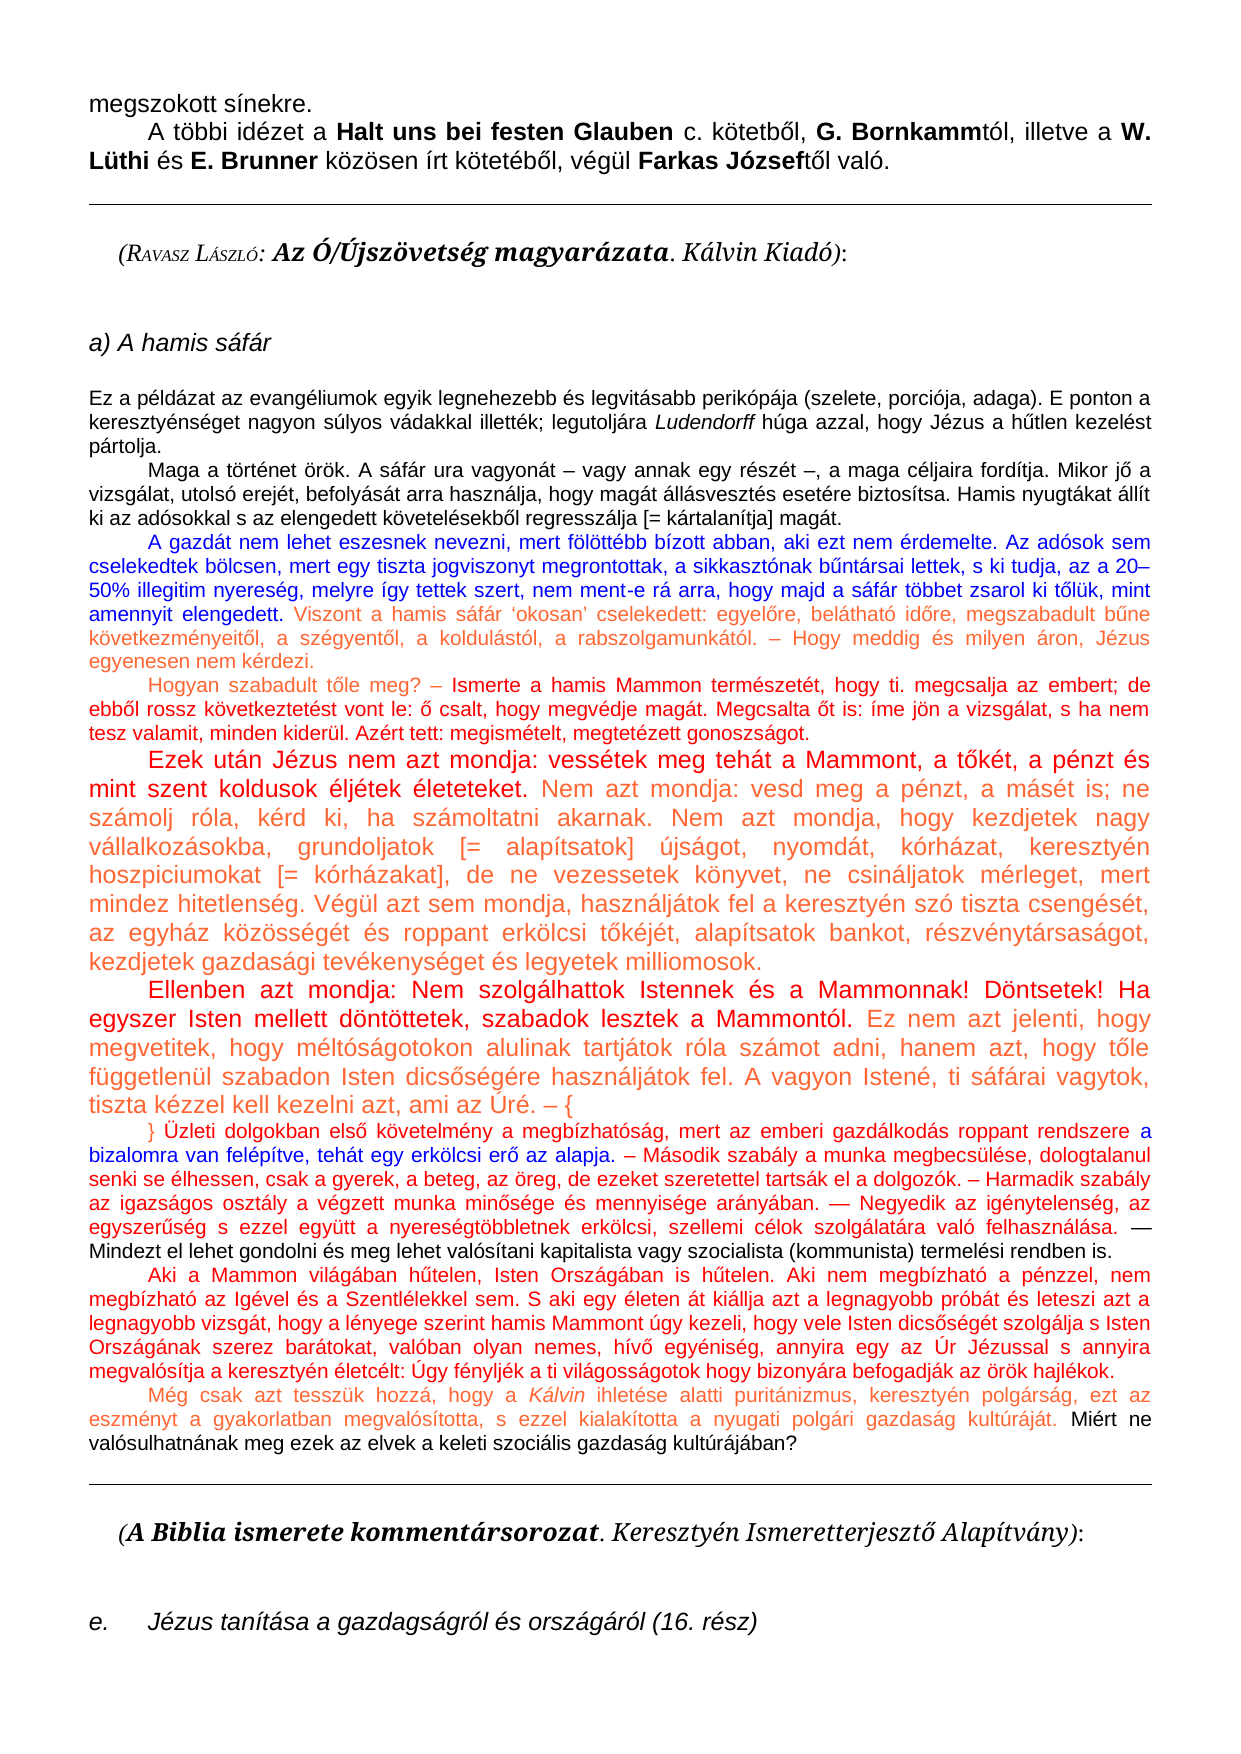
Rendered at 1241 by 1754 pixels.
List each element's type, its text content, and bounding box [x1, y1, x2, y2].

text Maga a történet örök. A sáfár ura vagyonát – vagy annak egy részét –, a maga céljaira fordítja. Mikor jő a vizsgálat, utolsó erejét, befolyását arra használja, hogy magát állásvesztés esetére biztosítsa. Hamis nyugtákat állít ki az adósokkal s az elengedett követelésekből regresszálja [= kártalanítja] magát. [88, 458, 1152, 530]
text } Üzleti dolgokban első követelmény a megbízhatóság, mert az emberi gazdálkodás roppant rendszere a bizalomra van felépítve, tehát egy erkölcsi erő az alapja. – Második szabály a munka megbecsülése, dologtalanul senki se élhessen, csak a gyerek, a beteg, az öreg, de ezeket szeretettel tartsák el a dolgozók. – Harmadik szabály az igazságos osztály a végzett munka minősége és mennyisége arányában. — Negyedik az igénytelenség, az egyszerűség s ezzel együtt a nyereségtöbbletnek erkölcsi, szellemi célok szolgálatára való felhasználása. — Mindezt el lehet gondolni és meg lehet valósítani kapitalista vagy szocialista (kommunista) termelési rendben is. [88, 1119, 1152, 1263]
text Hogyan szabadult tőle meg? – Ismerte a hamis Mammon természetét, hogy ti. megcsalja az embert; de ebből rossz következtetést vont le: ő csalt, hogy megvédje magát. Megcsalta őt is: íme jön a vizsgálat, s ha nem tesz valamit, minden kiderül. Azért tett: megismételt, megtetézett gonoszságot. [88, 673, 1152, 745]
text Ezek után Jézus nem azt mondja: vessétek meg tehát a Mammont, a tőkét, a pénzt és mint szent koldusok éljétek életeteket. Nem azt mondja: vesd meg a pénzt, a másét is; ne számolj róla, kérd ki, ha számoltatni akarnak. Nem azt mondja, hogy kezdjetek nagy vállalkozásokba, grundoljatok [= alapítsatok] újságot, nyomdát, kórházat, keresztyén hoszpiciumokat [= kórházakat], de ne vezessetek könyvet, ne csináljatok mérleget, mert mindez hitetlenség. Végül azt sem mondja, használjátok fel a keresztyén szó tiszta csengését, az egyház közösségét és roppant erkölcsi tőkéjét, alapítsatok bankot, részvénytársaságot, kezdjetek gazdasági tevékenységet és legyetek milliomosok. [88, 745, 1152, 975]
text A többi idézet a Halt uns bei festen Glauben c. kötetből, G. Bornkammtól, illetve a W. Lüthi és E. Brunner közösen írt kötetéből, végül Farkas Józseftől való. [88, 117, 1152, 175]
text Ellenben azt mondja: Nem szolgálhattok Istennek és a Mammonnak! Döntsetek! Ha egyszer Isten mellett döntöttetek, szabadok lesztek a Mammontól. Ez nem azt jelenti, hogy megvetitek, hogy méltóságotokon alulinak tartjátok róla számot adni, hanem azt, hogy tőle függetlenül szabadon Isten dicsőségére használjátok fel. A vagyon Istené, ti sáfárai vagytok, tiszta kézzel kell kezelni azt, ami az Úré. – { [88, 975, 1152, 1119]
text megszokott sínekre. [88, 88, 1152, 117]
text (Ravasz László: Az Ó/Újszövetség magyarázata. Kálvin Kiadó): [88, 205, 1152, 298]
text Még csak azt tesszük hozzá, hogy a Kálvin ihletése alatti puritánizmus, keresztyén polgárság, ezt az eszményt a gyakorlatban megvalósította, s ezzel kialakította a nyugati polgári gazdaság kultúráját. Miért ne valósulhatnának meg ezek az elvek a keleti szociális gazdaság kultúrájában? [88, 1383, 1152, 1454]
text Ez a példázat az evangéliumok egyik legnehezebb és legvitásabb perikópája (szelete, porciója, adaga). E ponton a keresztyénséget nagyon súlyos vádakkal illették; legutoljára Ludendorff húga azzal, hogy Jézus a hűtlen kezelést pártolja. [88, 386, 1152, 458]
text Aki a Mammon világában hűtelen, Isten Országában is hűtelen. Aki nem megbízható a pénzzel, nem megbízható az Igével és a Szentlélekkel sem. S aki egy életen át kiállja azt a legnagyobb próbát és leteszi azt a legnagyobb vizsgát, hogy a lényege szerint hamis Mammont úgy kezeli, hogy vele Isten dicsőségét szolgálja s Isten Országának szerez barátokat, valóban olyan nemes, hívő egyéniség, annyira egy az Úr Jézussal s annyira megvalósítja a keresztyén életcélt: Úgy fényljék a ti világosságotok hogy bizonyára befogadják az örök hajlékok. [88, 1263, 1152, 1383]
text e. Jézus tanítása a gazdagságról és országáról (16. rész) [88, 1607, 1152, 1636]
text A gazdát nem lehet eszesnek nevezni, mert fölöttébb bízott abban, aki ezt nem érdemelte. Az adósok sem cselekedtek bölcsen, mert egy tiszta jogviszonyt megrontottak, a sikkasztónak bűntársai lettek, s ki tudja, az a 20–50% illegitim nyereség, melyre így tettek szert, nem ment‑e rá arra, hogy majd a sáfár többet zsarol ki tőlük, mint amennyit elengedett. Viszont a hamis sáfár ‘okosan’ cselekedett: egyelőre, belátható időre, megszabadult bűne következményeitől, a szégyentől, a koldulástól, a rabszolgamunkától. – Hogy meddig és milyen áron, Jézus egyenesen nem kérdezi. [88, 530, 1152, 673]
text a) A hamis sáfár [88, 328, 1152, 356]
text (A Biblia ismerete kommentársorozat. Keresztyén Ismeretterjesztő Alapítvány): [88, 1485, 1152, 1578]
